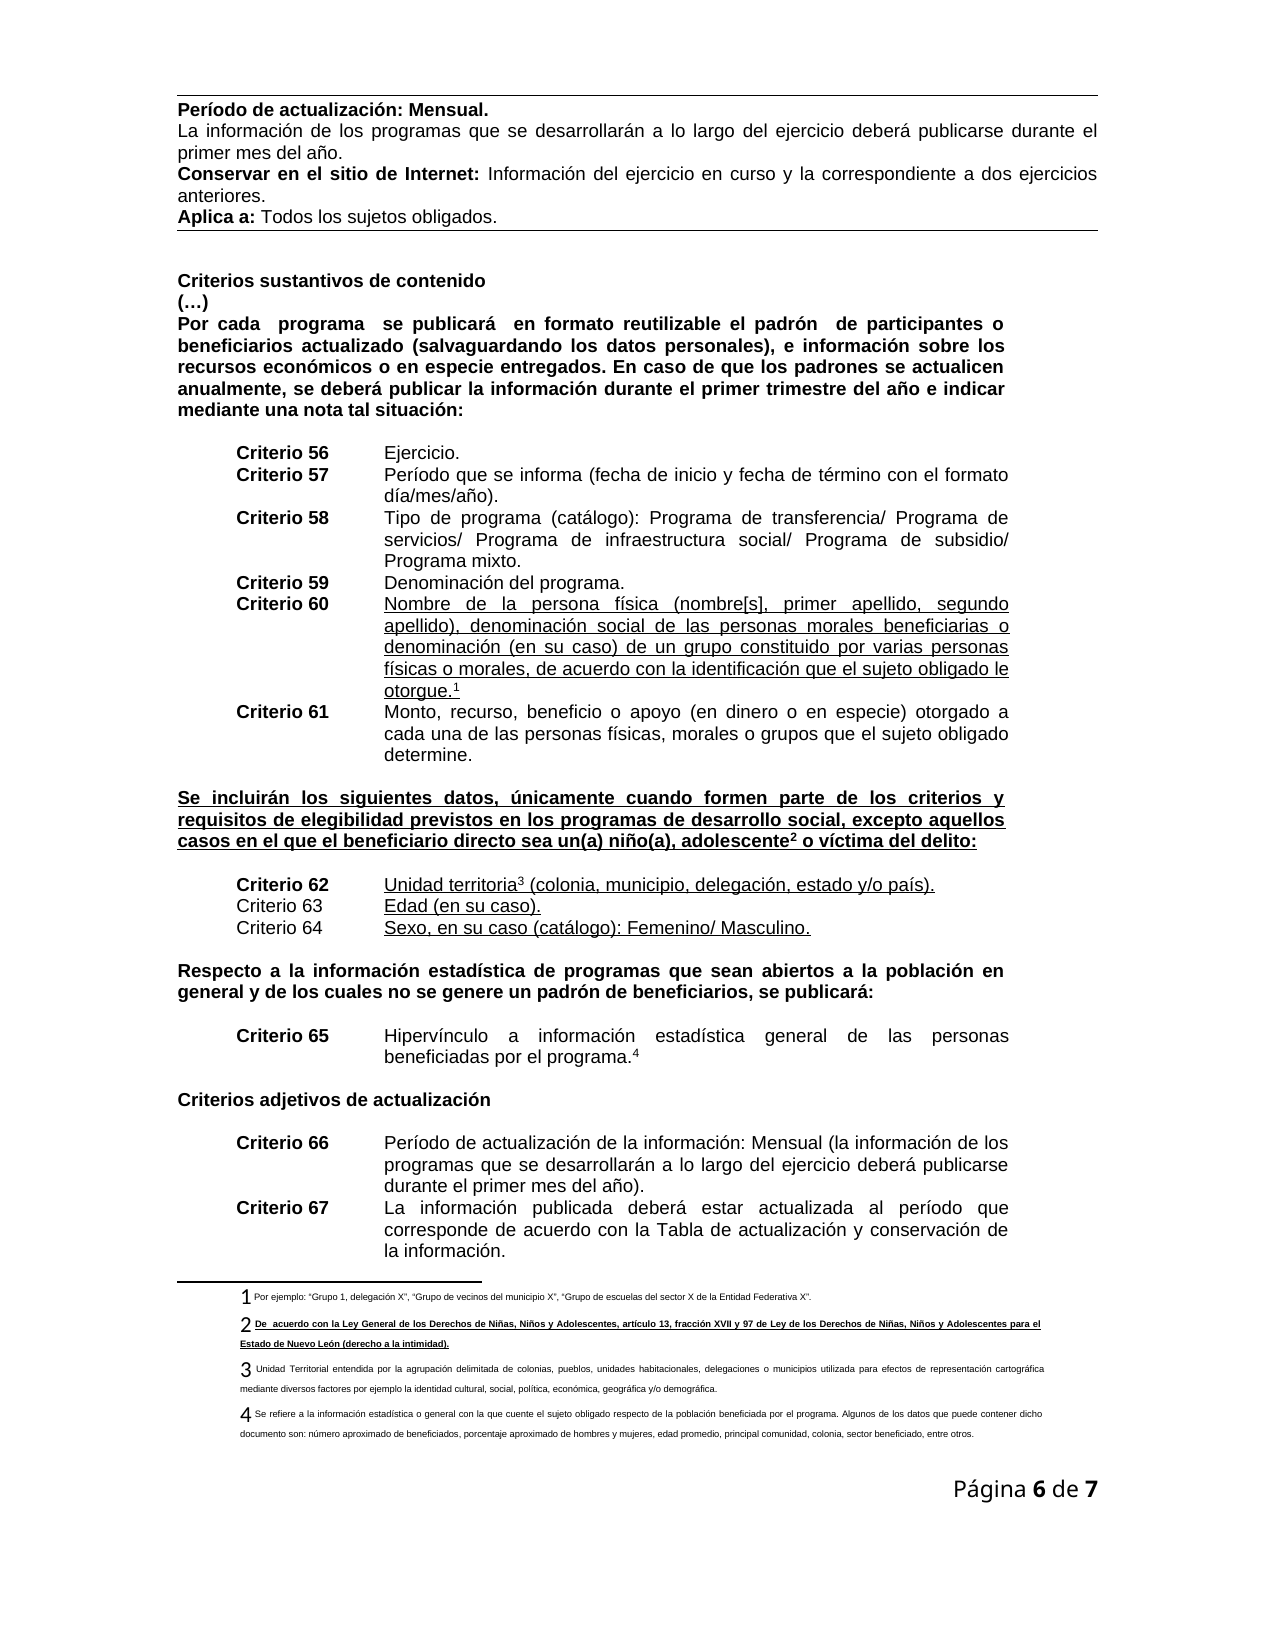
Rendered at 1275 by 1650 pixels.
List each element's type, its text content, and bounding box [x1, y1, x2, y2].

list Unidad Territorial entendida por la agrupación delimitada de colonias, pueblos, unidades habitacionales, delegaciones o municipios utilizada para efectos de representación cartográfica mediante diversos factores por ejemplo la identidad cultural, social, política, económica, geográfica y/o demográfica. [240, 1355, 1044, 1400]
text La información de los programas que se desarrollarán a lo largo del ejercicio deberá publicarse durante el primer mes del año. [177, 120, 1098, 163]
text casos en el que el beneficiario directo sea un(a) niño(a), adolescente o víctima del delito: [177, 829, 1006, 852]
text Criterio 62 Unidad territoria (colonia, municipio, delegación, estado y/o país). [236, 873, 1009, 895]
text Criterios adjetivos de actualización [177, 1089, 1009, 1111]
text Criterio 58 Tipo de programa (catálogo): Programa de transferencia/ Programa de servicios/ Programa de infraestructura social/ Programa de subsidio/ Programa mixto. [236, 507, 1009, 572]
text Criterio 60 Nombre de la persona física (nombre[s], primer apellido, segundo apellido), denominación social de las personas morales beneficiarias o denominación (en su caso) de un grupo constituido por varias personas físicas o morales, de acuerdo con la identificación que el sujeto obligado le otorgue. [236, 593, 1009, 701]
list De acuerdo con la Ley General de los Derechos de Niñas, Niños y Adolescentes, artículo 13, fracción XVII y 97 de Ley de los Derechos de Niñas, Niños y Adolescentes para el Estado de Nuevo León (derecho a la intimidad). [240, 1310, 1044, 1355]
text Criterio 67 La información publicada deberá estar actualizada al período que corresponde de acuerdo con la Tabla de actualización y conservación de la información. [236, 1197, 1009, 1262]
list Se refiere a la información estadística o general con la que cuente el sujeto obligado respecto de la población beneficiada por el programa. Algunos de los datos que puede contener dicho documento son: número aproximado de beneficiados, porcentaje aproximado de hombres y mujeres, edad promedio, principal comunidad, colonia, sector beneficiado, entre otros. [240, 1400, 1044, 1445]
text (…) [177, 291, 1009, 313]
text Conservar en el sitio de Internet: Información del ejercicio en curso y la correspondiente a dos ejercicios anteriores. [177, 163, 1098, 203]
text Criterio 66 Período de actualización de la información: Mensual (la información de los programas que se desarrollarán a lo largo del ejercicio deberá publicarse durante el primer mes del año). [236, 1132, 1009, 1197]
text Por cada programa se publicará en formato reutilizable el padrón de participantes o beneficiarios actualizado (salvaguardando los datos personales), e información sobre los recursos económicos o en especie entregados. En caso de que los padrones se actualicen anualmente, se deberá publicar la información durante el primer trimestre del año e indicar mediante una nota tal situación: [177, 313, 1006, 421]
text Criterio 65 Hipervínculo a información estadística general de las personas beneficiadas por el programa. [236, 1024, 1009, 1067]
text Criterio 57 Período que se informa (fecha de inicio y fecha de término con el formato día/mes/año). [236, 464, 1009, 507]
list Por ejemplo: “Grupo 1, delegación X”, “Grupo de vecinos del municipio X”, “Grupo de escuelas del sector X de la Entidad Federativa X”. [240, 1282, 1044, 1310]
text Criterio 61 Monto, recurso, beneficio o apoyo (en dinero o en especie) otorgado a cada una de las personas físicas, morales o grupos que el sujeto obligado determine. [236, 701, 1009, 766]
text Aplica a: Todos los sujetos obligados. [177, 203, 1098, 230]
text Criterios sustantivos de contenido [177, 270, 1009, 291]
text Respecto a la información estadística de programas que sean abiertos a la población en general y de los cuales no se genere un padrón de beneficiarios, se publicará: [177, 960, 1006, 1003]
text Criterio 63 Edad (en su caso). [236, 895, 1009, 917]
text Criterio 59 Denominación del programa. [236, 572, 1009, 593]
text Criterio 56 Ejercicio. [236, 442, 1009, 464]
text Se incluirán los siguientes datos, únicamente cuando formen parte de los criterios y requisitos de elegibilidad previstos en los programas de desarrollo social, excepto aquellos [177, 787, 1006, 828]
text Período de actualización: Mensual. [177, 96, 1098, 120]
text Criterio 64 Sexo, en su caso (catálogo): Femenino/ Masculino. [236, 917, 1009, 938]
